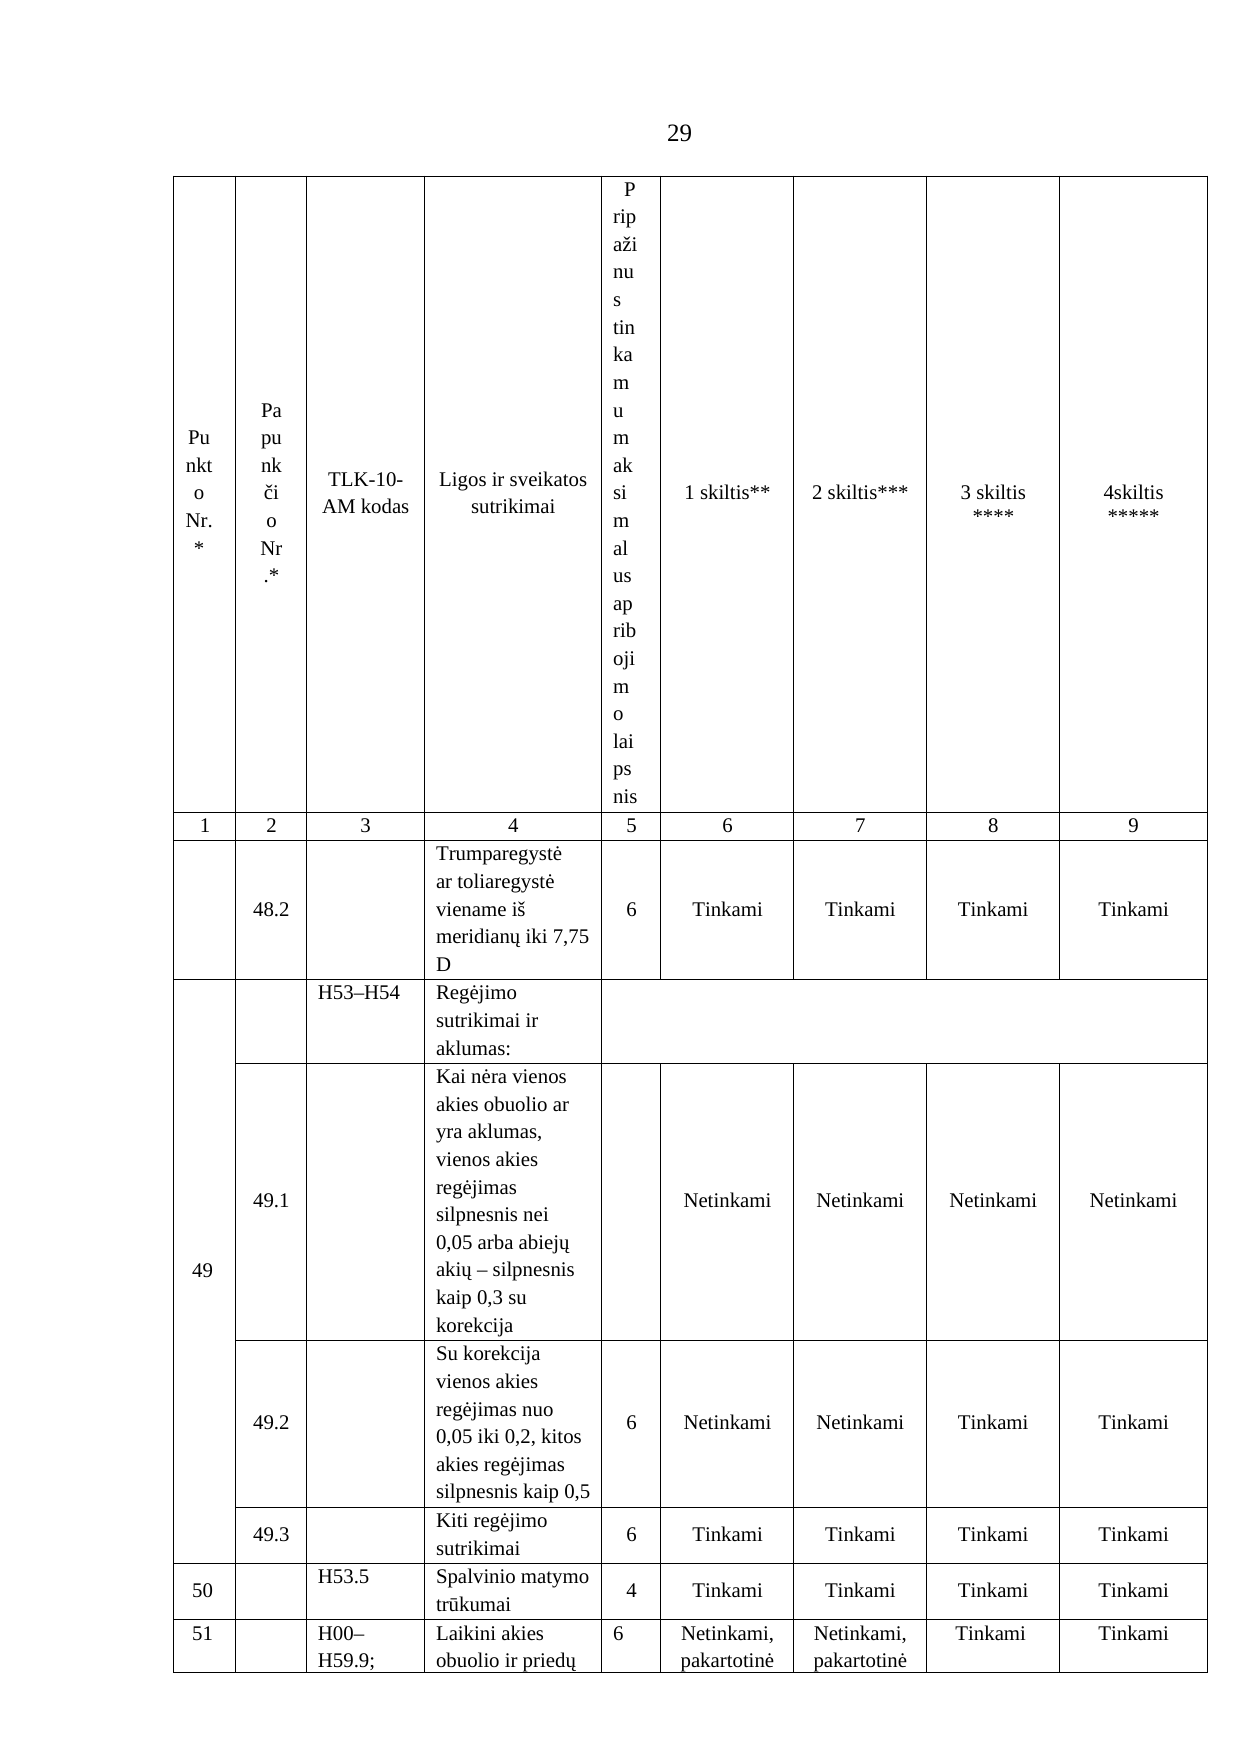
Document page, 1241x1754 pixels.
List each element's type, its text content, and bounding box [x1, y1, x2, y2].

table_cell 9 [1060, 813, 1207, 840]
table_cell Tinkami [1060, 1620, 1207, 1672]
table_cell 48.2 [236, 841, 306, 979]
table_header Papunkčio Nr.* [236, 177, 306, 812]
table_cell 6 [602, 1508, 660, 1563]
table_cell [236, 1620, 306, 1672]
table_cell 3 [307, 813, 424, 840]
table_cell Netinkami [661, 1341, 793, 1507]
table_cell [236, 980, 306, 1063]
table_cell [307, 1508, 424, 1563]
table_cell 51 [174, 1620, 235, 1672]
table_cell H53.5 [307, 1564, 424, 1619]
table_cell Netinkami, pakartotinė [794, 1620, 926, 1672]
table_header Punkto Nr.* [174, 177, 235, 812]
table_cell Tinkami [661, 1508, 793, 1563]
table_cell Kai nėra vienos akies obuolio ar yra aklumas, vienos akies regėjimas silpnesnis nei 0,05 arba abiejų akių – silpnesnis kaip 0,3 su korekcija [425, 1064, 601, 1340]
table_cell 7 [794, 813, 926, 840]
table_cell [307, 841, 424, 979]
table_cell Tinkami [1060, 1508, 1207, 1563]
table_cell Tinkami [1060, 1564, 1207, 1619]
table_header 4skiltis ***** [1060, 177, 1207, 812]
table_cell Netinkami, pakartotinė [661, 1620, 793, 1672]
table_cell 8 [927, 813, 1059, 840]
table_header Ligos ir sveikatos sutrikimai [425, 177, 601, 812]
table_cell 6 [602, 1620, 660, 1672]
table_cell Tinkami [927, 841, 1059, 979]
table_cell Regėjimo sutrikimai ir aklumas: [425, 980, 601, 1063]
table_cell [236, 1564, 306, 1619]
table_cell 6 [602, 841, 660, 979]
table_cell Tinkami [927, 1508, 1059, 1563]
table_cell Su korekcija vienos akies regėjimas nuo 0,05 iki 0,2, kitos akies regėjimas silpnesnis kaip 0,5 [425, 1341, 601, 1507]
table_header TLK-10-AM kodas [307, 177, 424, 812]
table_cell Tinkami [794, 1564, 926, 1619]
table_header 3 skiltis **** [927, 177, 1059, 812]
table_cell Tinkami [1060, 841, 1207, 979]
table_cell Laikini akies obuolio ir priedų [425, 1620, 601, 1672]
table_cell 50 [174, 1564, 235, 1619]
table_cell Netinkami [794, 1064, 926, 1340]
table_cell Trumparegystė ar toliaregystė viename iš meridianų iki 7,75 D [425, 841, 601, 979]
table_cell H00–H59.9; [307, 1620, 424, 1672]
table_cell 1 [174, 813, 235, 840]
table_cell 6 [661, 813, 793, 840]
table_cell [307, 1341, 424, 1507]
table_cell Tinkami [927, 1564, 1059, 1619]
table_cell Tinkami [927, 1341, 1059, 1507]
table_cell 49.2 [236, 1341, 306, 1507]
table_cell 6 [602, 1341, 660, 1507]
table_cell [602, 1064, 660, 1340]
table_cell 49 [174, 980, 235, 1563]
table_header Pripažinus tinkamu maksimalus apribojimo laipsnis [602, 177, 660, 812]
table_cell Kiti regėjimo sutrikimai [425, 1508, 601, 1563]
table_cell Tinkami [661, 1564, 793, 1619]
table_cell Spalvinio matymo trūkumai [425, 1564, 601, 1619]
table_cell 2 [236, 813, 306, 840]
table_cell [602, 980, 1207, 1063]
table_cell [307, 1064, 424, 1340]
table_cell 5 [602, 813, 660, 840]
table_cell Tinkami [661, 841, 793, 979]
table_header 2 skiltis*** [794, 177, 926, 812]
table_cell 4 [425, 813, 601, 840]
table_cell Netinkami [927, 1064, 1059, 1340]
table_cell Tinkami [794, 841, 926, 979]
table_header 1 skiltis** [661, 177, 793, 812]
table_cell Tinkami [1060, 1341, 1207, 1507]
table_cell [174, 841, 235, 979]
table_cell 4 [602, 1564, 660, 1619]
table_cell Netinkami [1060, 1064, 1207, 1340]
table_cell H53–H54 [307, 980, 424, 1063]
table_cell 49.1 [236, 1064, 306, 1340]
table_cell 49.3 [236, 1508, 306, 1563]
table_cell Tinkami [794, 1508, 926, 1563]
table_cell Netinkami [794, 1341, 926, 1507]
table_cell Tinkami [927, 1620, 1059, 1672]
table_cell Netinkami [661, 1064, 793, 1340]
